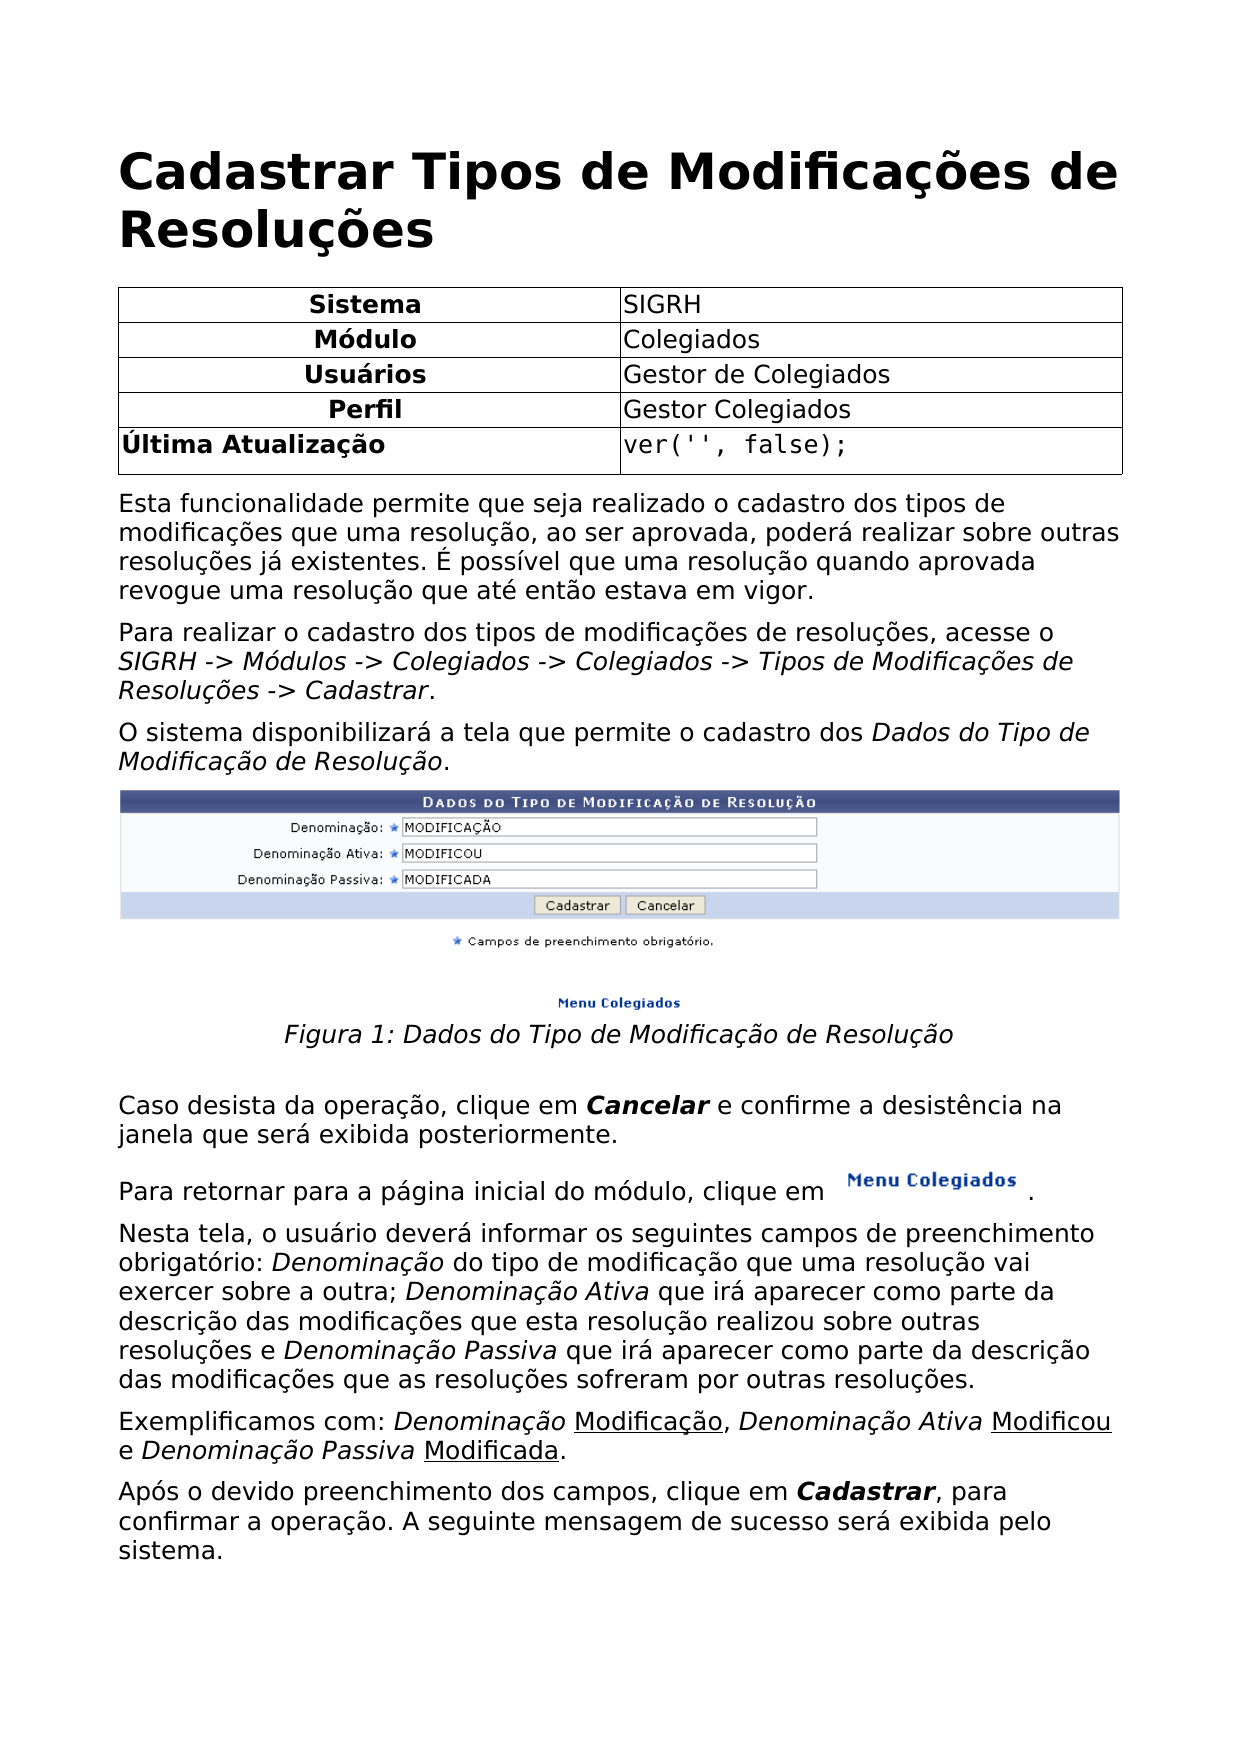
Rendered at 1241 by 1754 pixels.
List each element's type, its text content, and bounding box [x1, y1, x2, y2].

text Exemplificamos com: Denominação Modificação, Denominação Ativa Modificou e Denominação Passiva Modificada. [118, 1407, 1122, 1465]
text Figura 1: Dados do Tipo de Modificação de Resolução [118, 1020, 1122, 1049]
table_cell Última Atualização [119, 428, 620, 474]
picture [833, 1161, 1027, 1201]
subtitle Cadastrar Tipos de Modificações de Resoluções [118, 143, 1122, 259]
table_cell Colegiados [621, 323, 1122, 357]
table_cell Perfil [119, 393, 620, 427]
table_cell Gestor Colegiados [621, 393, 1122, 427]
text Após o devido preenchimento dos campos, clique em Cadastrar, para confirmar a operação. A seguinte mensagem de sucesso será exibida pelo sistema. [118, 1477, 1122, 1565]
text Para realizar o cadastro dos tipos de modificações de resoluções, acesse o SIGRH -> Módulos -> Colegiados -> Colegiados -> Tipos de Modificações de Resoluções -> Cadastrar. [118, 618, 1122, 706]
table_cell Usuários [119, 358, 620, 392]
table_header SIGRH [621, 288, 1122, 322]
table_cell Gestor de Colegiados [621, 358, 1122, 392]
table_cell Módulo [119, 323, 620, 357]
table_cell ver('', false); [621, 428, 1122, 474]
text O sistema disponibilizará a tela que permite o cadastro dos Dados do Tipo de Modificação de Resolução. [118, 718, 1122, 777]
text Esta funcionalidade permite que seja realizado o cadastro dos tipos de modificações que uma resolução, ao ser aprovada, poderá realizar sobre outras resoluções já existentes. É possível que uma resolução quando aprovada revogue uma resolução que até então estava em vigor. [118, 489, 1122, 606]
text Para retornar para a página inicial do módulo, clique em . [118, 1162, 1122, 1207]
text Nesta tela, o usuário deverá informar os seguintes campos de preenchimento obrigatório: Denominação do tipo de modificação que uma resolução vai exercer sobre a outra; Denominação Ativa que irá aparecer como parte da descrição das modificações que esta resolução realizou sobre outras resoluções e Denominação Passiva que irá aparecer como parte da descrição das modificações que as resoluções sofreram por outras resoluções. [118, 1219, 1122, 1394]
table_header Sistema [119, 288, 620, 322]
text Caso desista da operação, clique em Cancelar e confirme a desistência na janela que será exibida posteriormente. [118, 1091, 1122, 1149]
picture [118, 789, 1123, 1020]
